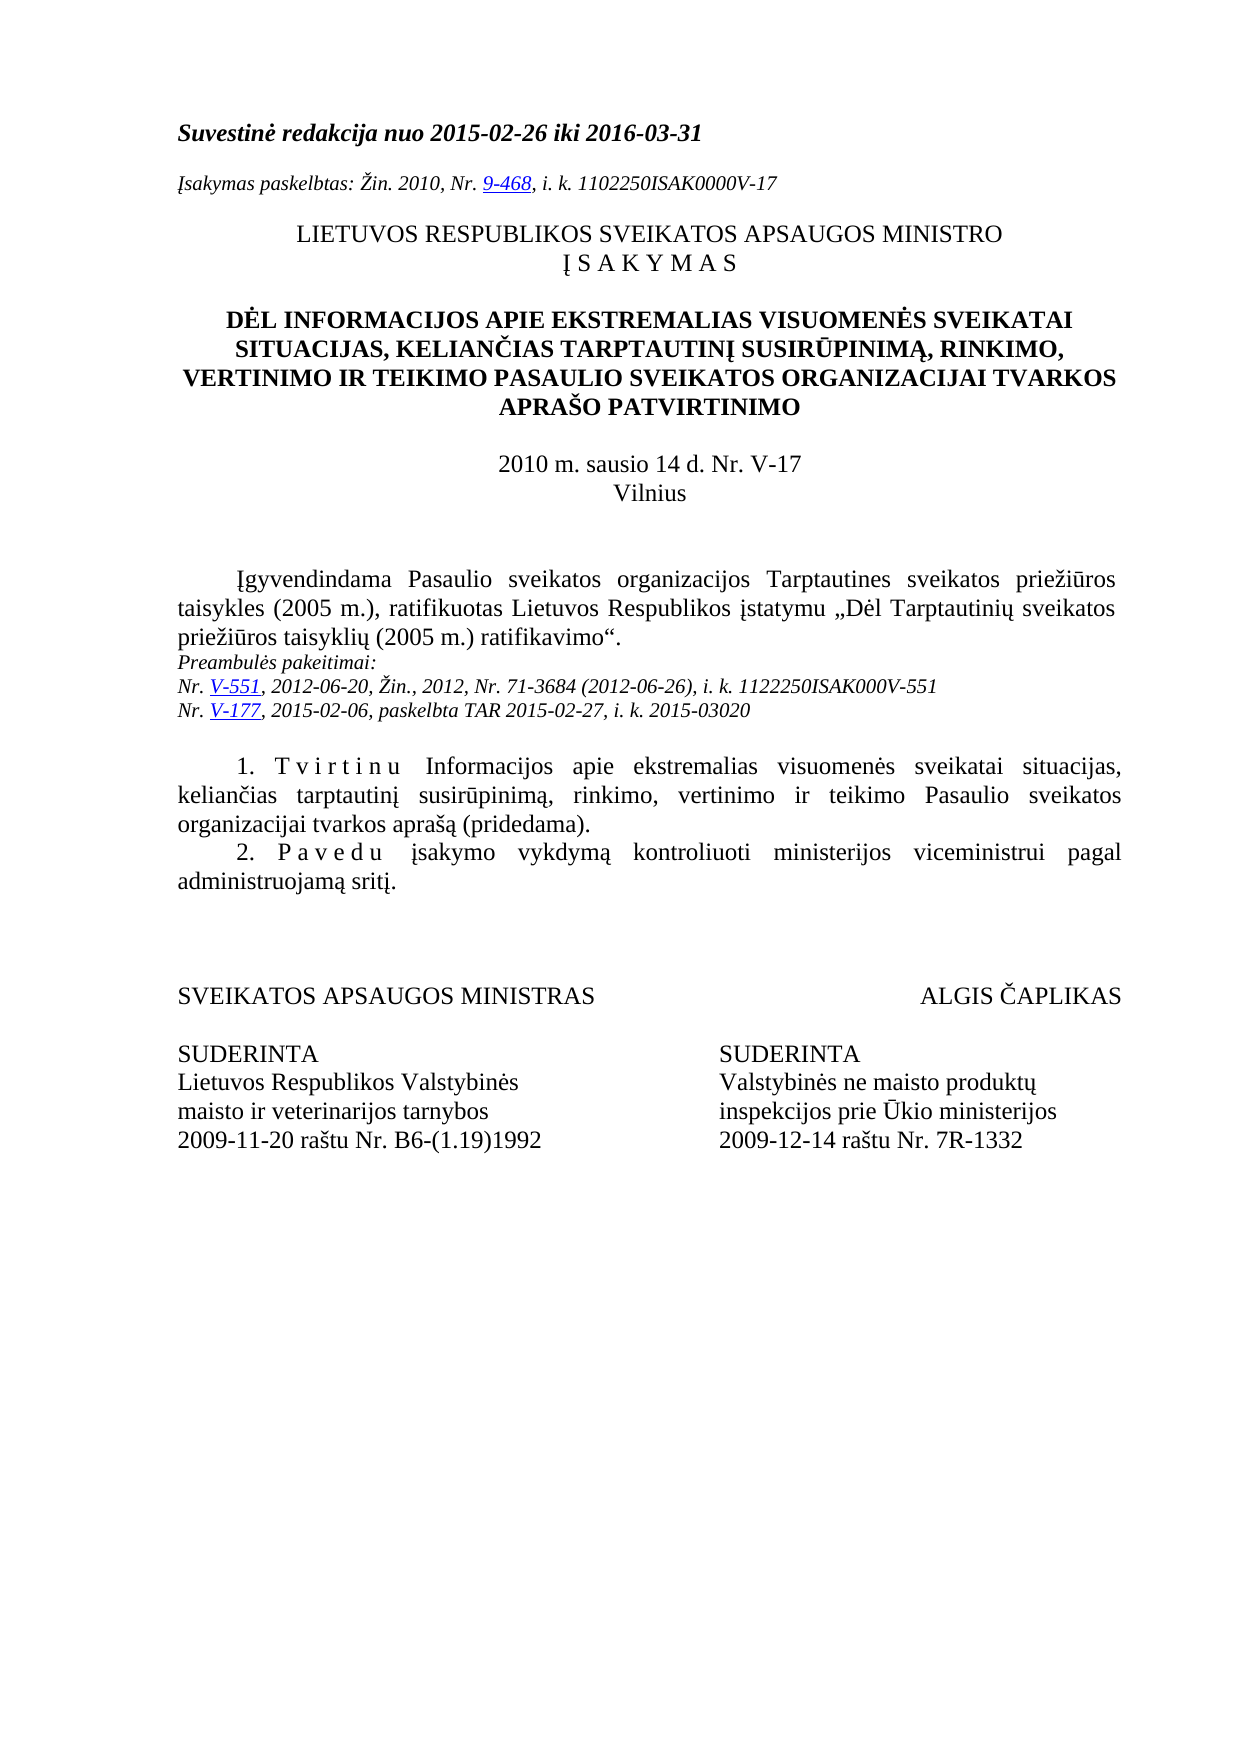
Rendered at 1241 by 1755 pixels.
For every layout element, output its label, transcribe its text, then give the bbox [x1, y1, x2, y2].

text 2. Pavedu įsakymo vykdymą kontroliuoti ministerijos viceministrui pagal administruojamą sritį. [177, 837, 1122, 895]
text Vilnius [177, 478, 1122, 507]
text DĖL INFORMACIJOS APIE EKSTREMALIAS VISUOMENĖS SVEIKATAI SITUACIJAS, KELIANČIAS TARPTAUTINĮ SUSIRŪPINIMĄ, RINKIMO, VERTINIMO IR TEIKIMO PASAULIO SVEIKATOS ORGANIZACIJAI TVARKOS APRAŠO PATVIRTINIMO [177, 305, 1122, 420]
text 1. Tvirtinu Informacijos apie ekstremalias visuomenės sveikatai situacijas, keliančias tarptautinį susirūpinimą, rinkimo, vertinimo ir teikimo Pasaulio sveikatos organizacijai tvarkos aprašą (pridedama). [177, 751, 1122, 837]
text Nr. V-177, 2015-02-06, paskelbta TAR 2015-02-27, i. k. 2015-03020 [177, 698, 1122, 722]
text SVEIKATOS APSAUGOS MINISTRAS ALGIS ČAPLIKAS [177, 981, 1122, 1010]
text Lietuvos Respublikos Valstybinės Valstybinės ne maisto produktų [177, 1067, 1122, 1096]
text 2010 m. sausio 14 d. Nr. V-17 [177, 449, 1122, 478]
text 2009-11-20 raštu Nr. B6-(1.19)1992 2009-12-14 raštu Nr. 7R-1332 [177, 1125, 1122, 1154]
text LIETUVOS RESPUBLIKOS SVEIKATOS APSAUGOS MINISTRO [177, 219, 1122, 248]
text Suvestinė redakcija nuo 2015-02-26 iki 2016-03-31 [177, 118, 1122, 147]
text Įgyvendindama Pasaulio sveikatos organizacijos Tarptautines sveikatos priežiūros taisykles (2005 m.), ratifikuotas Lietuvos Respublikos įstatymu „Dėl Tarptautinių sveikatos priežiūros taisyklių (2005 m.) ratifikavimo“. [177, 564, 1116, 650]
text SUDERINTA SUDERINTA [177, 1039, 1122, 1067]
text Įsakymas paskelbtas: Žin. 2010, Nr. 9-468, i. k. 1102250ISAK0000V-17 [177, 171, 1122, 195]
text Preambulės pakeitimai: [177, 650, 1122, 674]
text Nr. V-551, 2012-06-20, Žin., 2012, Nr. 71-3684 (2012-06-26), i. k. 1122250ISAK000V-551 [177, 674, 1122, 698]
text maisto ir veterinarijos tarnybos inspekcijos prie Ūkio ministerijos [177, 1096, 1122, 1125]
text ĮSAKYMAS [177, 248, 1122, 277]
